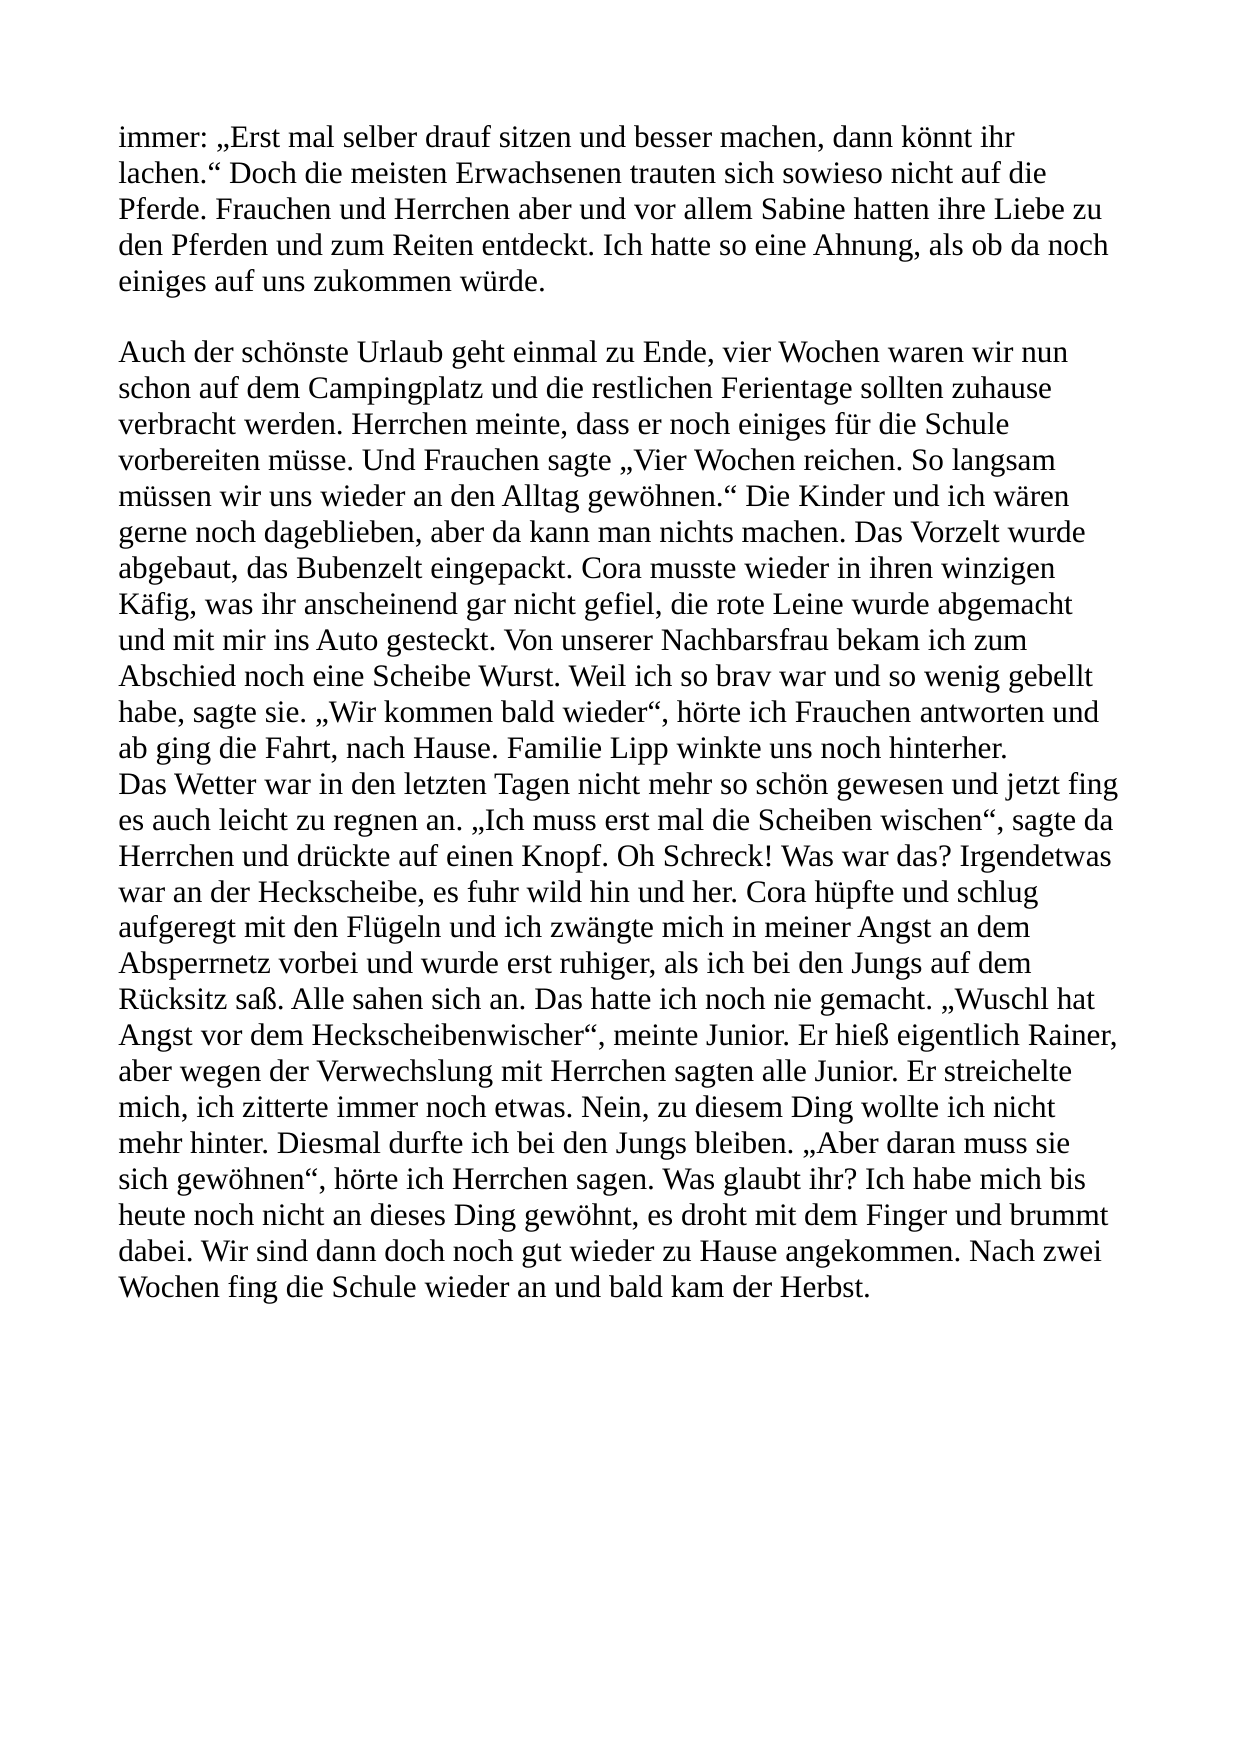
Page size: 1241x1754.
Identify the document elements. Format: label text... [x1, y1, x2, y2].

text Auch der schönste Urlaub geht einmal zu Ende, vier Wochen waren wir nun schon auf dem Campingplatz und die restlichen Ferientage sollten zuhause verbracht werden. Herrchen meinte, dass er noch einiges für die Schule vorbereiten müsse. Und Frauchen sagte „Vier Wochen reichen. So langsam müssen wir uns wieder an den Alltag gewöhnen.“ Die Kinder und ich wären gerne noch dageblieben, aber da kann man nichts machen. Das Vorzelt wurde abgebaut, das Bubenzelt eingepackt. Cora musste wieder in ihren winzigen Käfig, was ihr anscheinend gar nicht gefiel, die rote Leine wurde abgemacht und mit mir ins Auto gesteckt. Von unserer Nachbarsfrau bekam ich zum Abschied noch eine Scheibe Wurst. Weil ich so brav war und so wenig gebellt habe, sagte sie. „Wir kommen bald wieder“, hörte ich Frauchen antworten und ab ging die Fahrt, nach Hause. Familie Lipp winkte uns noch hinterher. [118, 334, 1122, 765]
text immer: „Erst mal selber drauf sitzen und besser machen, dann könnt ihr lachen.“ Doch die meisten Erwachsenen trauten sich sowieso nicht auf die Pferde. Frauchen und Herrchen aber und vor allem Sabine hatten ihre Liebe zu den Pferden und zum Reiten entdeckt. Ich hatte so eine Ahnung, als ob da noch einiges auf uns zukommen würde. [118, 118, 1122, 298]
text Das Wetter war in den letzten Tagen nicht mehr so schön gewesen und jetzt fing es auch leicht zu regnen an. „Ich muss erst mal die Scheiben wischen“, sagte da Herrchen und drückte auf einen Knopf. Oh Schreck! Was war das? Irgendetwas war an der Heckscheibe, es fuhr wild hin und her. Cora hüpfte und schlug aufgeregt mit den Flügeln und ich zwängte mich in meiner Angst an dem Absperrnetz vorbei und wurde erst ruhiger, als ich bei den Jungs auf dem Rücksitz saß. Alle sahen sich an. Das hatte ich noch nie gemacht. „Wuschl hat Angst vor dem Heckscheibenwischer“, meinte Junior. Er hieß eigentlich Rainer, aber wegen der Verwechslung mit Herrchen sagten alle Junior. Er streichelte mich, ich zitterte immer noch etwas. Nein, zu diesem Ding wollte ich nicht mehr hinter. Diesmal durfte ich bei den Jungs bleiben. „Aber daran muss sie sich gewöhnen“, hörte ich Herrchen sagen. Was glaubt ihr? Ich habe mich bis heute noch nicht an dieses Ding gewöhnt, es droht mit dem Finger und brummt dabei. Wir sind dann doch noch gut wieder zu Hause angekommen. Nach zwei Wochen fing die Schule wieder an und bald kam der Herbst. [118, 765, 1122, 1304]
